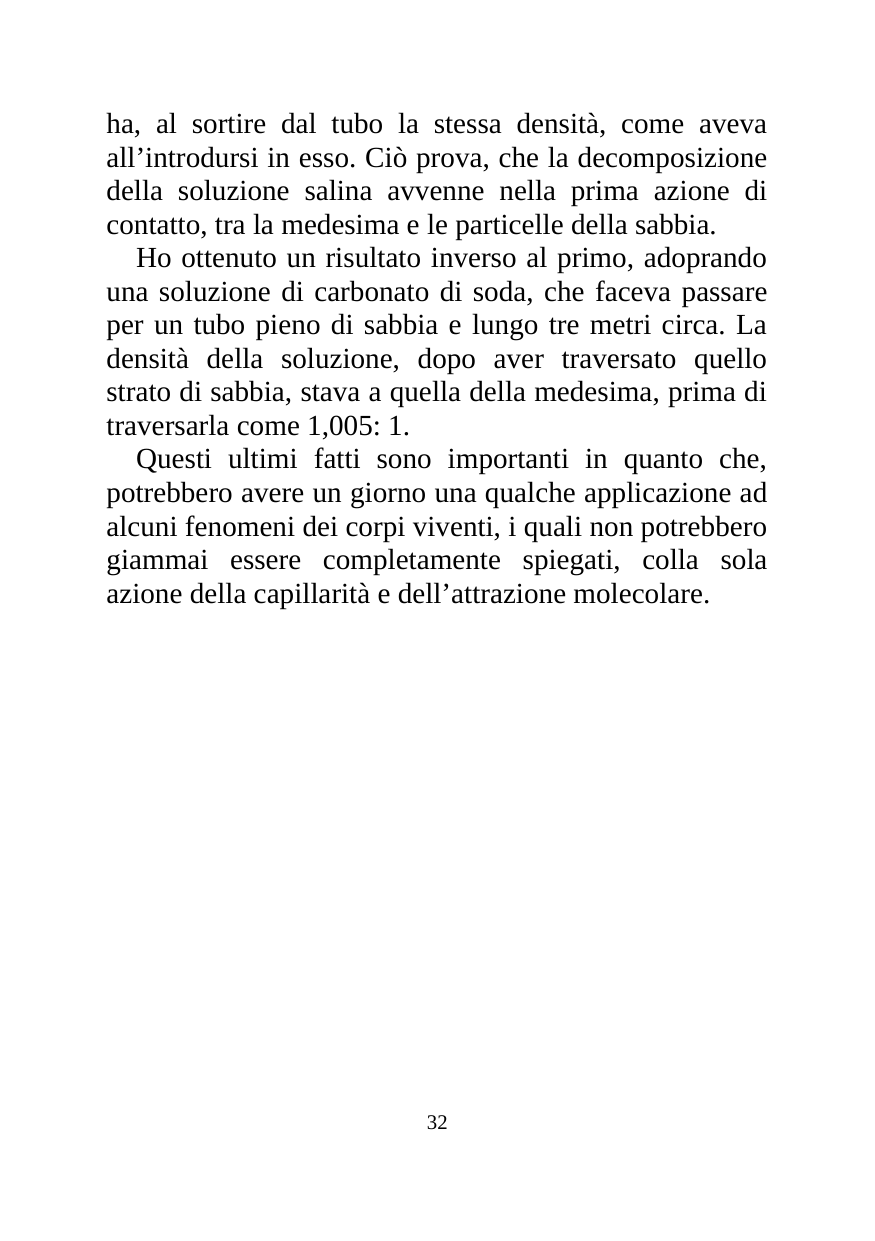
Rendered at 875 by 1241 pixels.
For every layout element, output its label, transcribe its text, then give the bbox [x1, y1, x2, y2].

text Questi ultimi fatti sono importanti in quanto che, potrebbero avere un giorno una qualche applicazione ad alcuni fenomeni dei corpi viventi, i quali non potrebbero giammai essere completamente spiegati, colla sola azione della capillarità e dell’attrazione molecolare. [106, 442, 768, 609]
text Ho ottenuto un risultato inverso al primo, adoprando una soluzione di carbonato di soda, che faceva passare per un tubo pieno di sabbia e lungo tre metri circa. La densità della soluzione, dopo aver traversato quello strato di sabbia, stava a quella della medesima, prima di traversarla come 1,005: 1. [106, 240, 768, 442]
text ha, al sortire dal tubo la stessa densità, come aveva all’introdursi in esso. Ciò prova, che la decomposizione della soluzione salina avvenne nella prima azione di contatto, tra la medesima e le particelle della sabbia. [106, 106, 768, 240]
